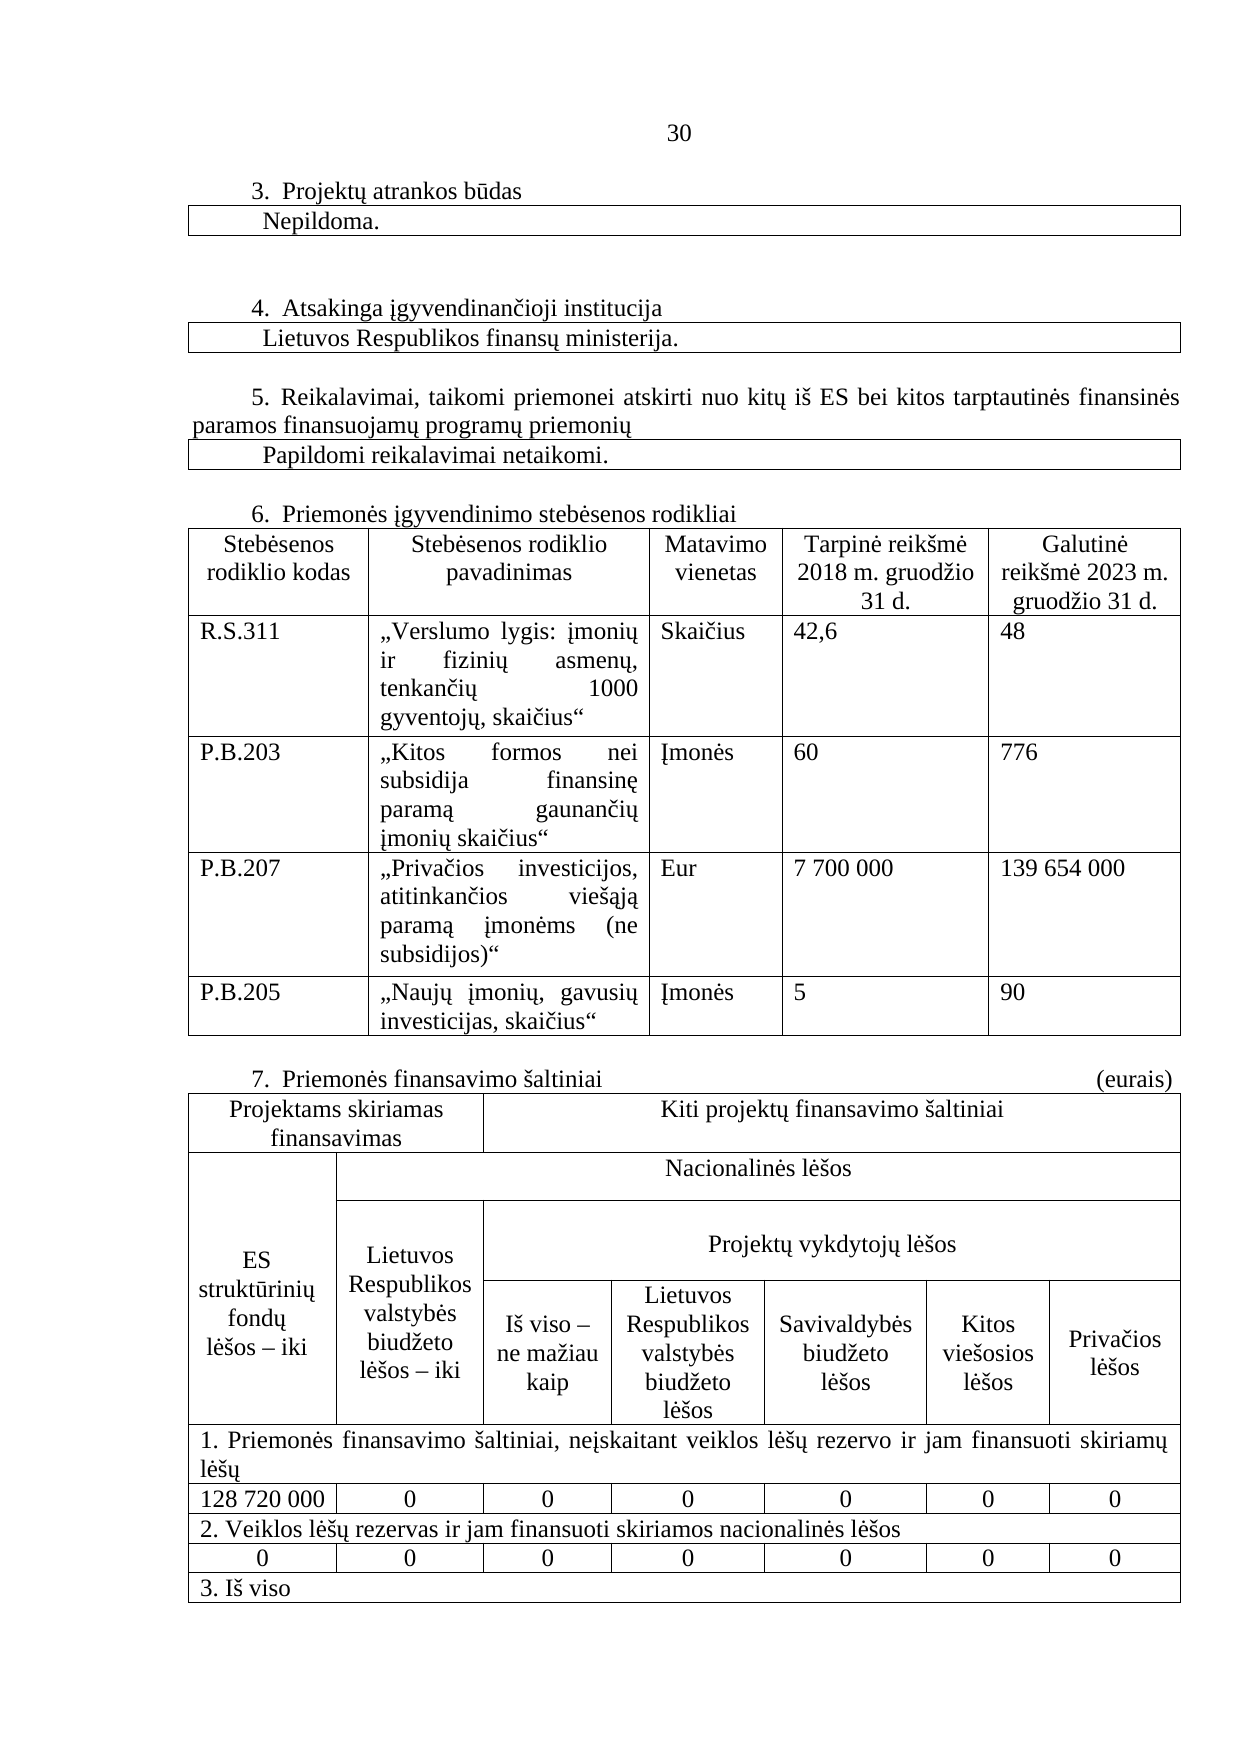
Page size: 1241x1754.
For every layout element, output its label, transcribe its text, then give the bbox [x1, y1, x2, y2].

table_cell 3. Iš viso [189, 1573, 1180, 1602]
table_cell 42,6 [783, 616, 988, 736]
table_cell 7 700 000 [783, 853, 988, 976]
table_header Lietuvos Respublikos finansų ministerija. [189, 323, 1180, 352]
table_cell 48 [989, 616, 1180, 736]
table_cell „Verslumo lygis: įmonių ir fizinių asmenų, tenkančių 1000 gyventojų, skaičius“ [369, 616, 649, 736]
table_cell 0 [612, 1544, 764, 1572]
table_cell P.B.207 [189, 853, 368, 976]
table_cell 90 [989, 977, 1180, 1035]
table_cell 60 [783, 737, 988, 852]
table_cell 0 [765, 1544, 926, 1572]
table_cell Įmonės [650, 737, 782, 852]
table_cell Projektų vykdytojų lėšos [484, 1201, 1180, 1279]
table_cell Savivaldybės biudžeto lėšos [765, 1281, 926, 1424]
table_cell 0 [927, 1544, 1049, 1572]
table_header Stebėsenos rodiklio kodas [189, 529, 368, 615]
table_cell 0 [612, 1484, 764, 1513]
table_cell Privačios lėšos [1050, 1281, 1180, 1424]
table_cell 776 [989, 737, 1180, 852]
text 3. Projektų atrankos būdas [251, 176, 1181, 205]
table_cell Iš viso – ne mažiau kaip [484, 1281, 611, 1424]
table_cell 0 [337, 1484, 483, 1513]
table_header Kiti projektų finansavimo šaltiniai [484, 1094, 1180, 1152]
table_cell ES struktūrinių fondų lėšos – iki [189, 1153, 336, 1424]
table_cell 128 720 000 [189, 1484, 336, 1513]
table_cell R.S.311 [189, 616, 368, 736]
table_cell 0 [765, 1484, 926, 1513]
table_header Nepildoma. [189, 206, 1180, 235]
table_cell Lietuvos Respublikos valstybės biudžeto lėšos [612, 1281, 764, 1424]
table_header Galutinė reikšmė 2023 m. gruodžio 31 d. [989, 529, 1180, 615]
text 6. Priemonės įgyvendinimo stebėsenos rodikliai [251, 499, 1181, 528]
table_cell 0 [484, 1484, 611, 1513]
table_cell „Privačios investicijos, atitinkančios viešąją paramą įmonėms (ne subsidijos)“ [369, 853, 649, 976]
table_cell „Kitos formos nei subsidija finansinę paramą gaunančių įmonių skaičius“ [369, 737, 649, 852]
table_cell 139 654 000 [989, 853, 1180, 976]
text 5. Reikalavimai, taikomi priemonei atskirti nuo kitų iš ES bei kitos tarptautinės finansinės paramos finansuojamų programų priemonių [192, 382, 1181, 439]
table_cell Eur [650, 853, 782, 976]
table_header Matavimo vienetas [650, 529, 782, 615]
table_cell 0 [927, 1484, 1049, 1513]
table_header Papildomi reikalavimai netaikomi. [189, 440, 1180, 469]
table_cell „Naujų įmonių, gavusių investicijas, skaičius“ [369, 977, 649, 1035]
table_cell 0 [337, 1544, 483, 1572]
table_cell Lietuvos Respublikos valstybės biudžeto lėšos – iki [337, 1201, 483, 1424]
table_cell 0 [1050, 1544, 1180, 1572]
table_cell 5 [783, 977, 988, 1035]
table_cell 2. Veiklos lėšų rezervas ir jam finansuoti skiriamos nacionalinės lėšos [189, 1514, 1180, 1542]
text 4. Atsakinga įgyvendinančioji institucija [251, 293, 1181, 322]
table_cell Skaičius [650, 616, 782, 736]
table_cell Įmonės [650, 977, 782, 1035]
table_cell 1. Priemonės finansavimo šaltiniai, neįskaitant veiklos lėšų rezervo ir jam finansuoti skiriamų lėšų [189, 1425, 1180, 1483]
table_header Projektams skiriamas finansavimas [189, 1094, 483, 1152]
text 7. Priemonės finansavimo šaltiniai (eurais) [251, 1064, 1181, 1093]
table_cell P.B.205 [189, 977, 368, 1035]
table_cell Kitos viešosios lėšos [927, 1281, 1049, 1424]
table_cell 0 [1050, 1484, 1180, 1513]
table_cell P.B.203 [189, 737, 368, 852]
table_cell Nacionalinės lėšos [337, 1153, 1180, 1199]
table_header Stebėsenos rodiklio pavadinimas [369, 529, 649, 615]
table_cell 0 [484, 1544, 611, 1572]
table_cell 0 [189, 1544, 336, 1572]
table_header Tarpinė reikšmė 2018 m. gruodžio 31 d. [783, 529, 988, 615]
